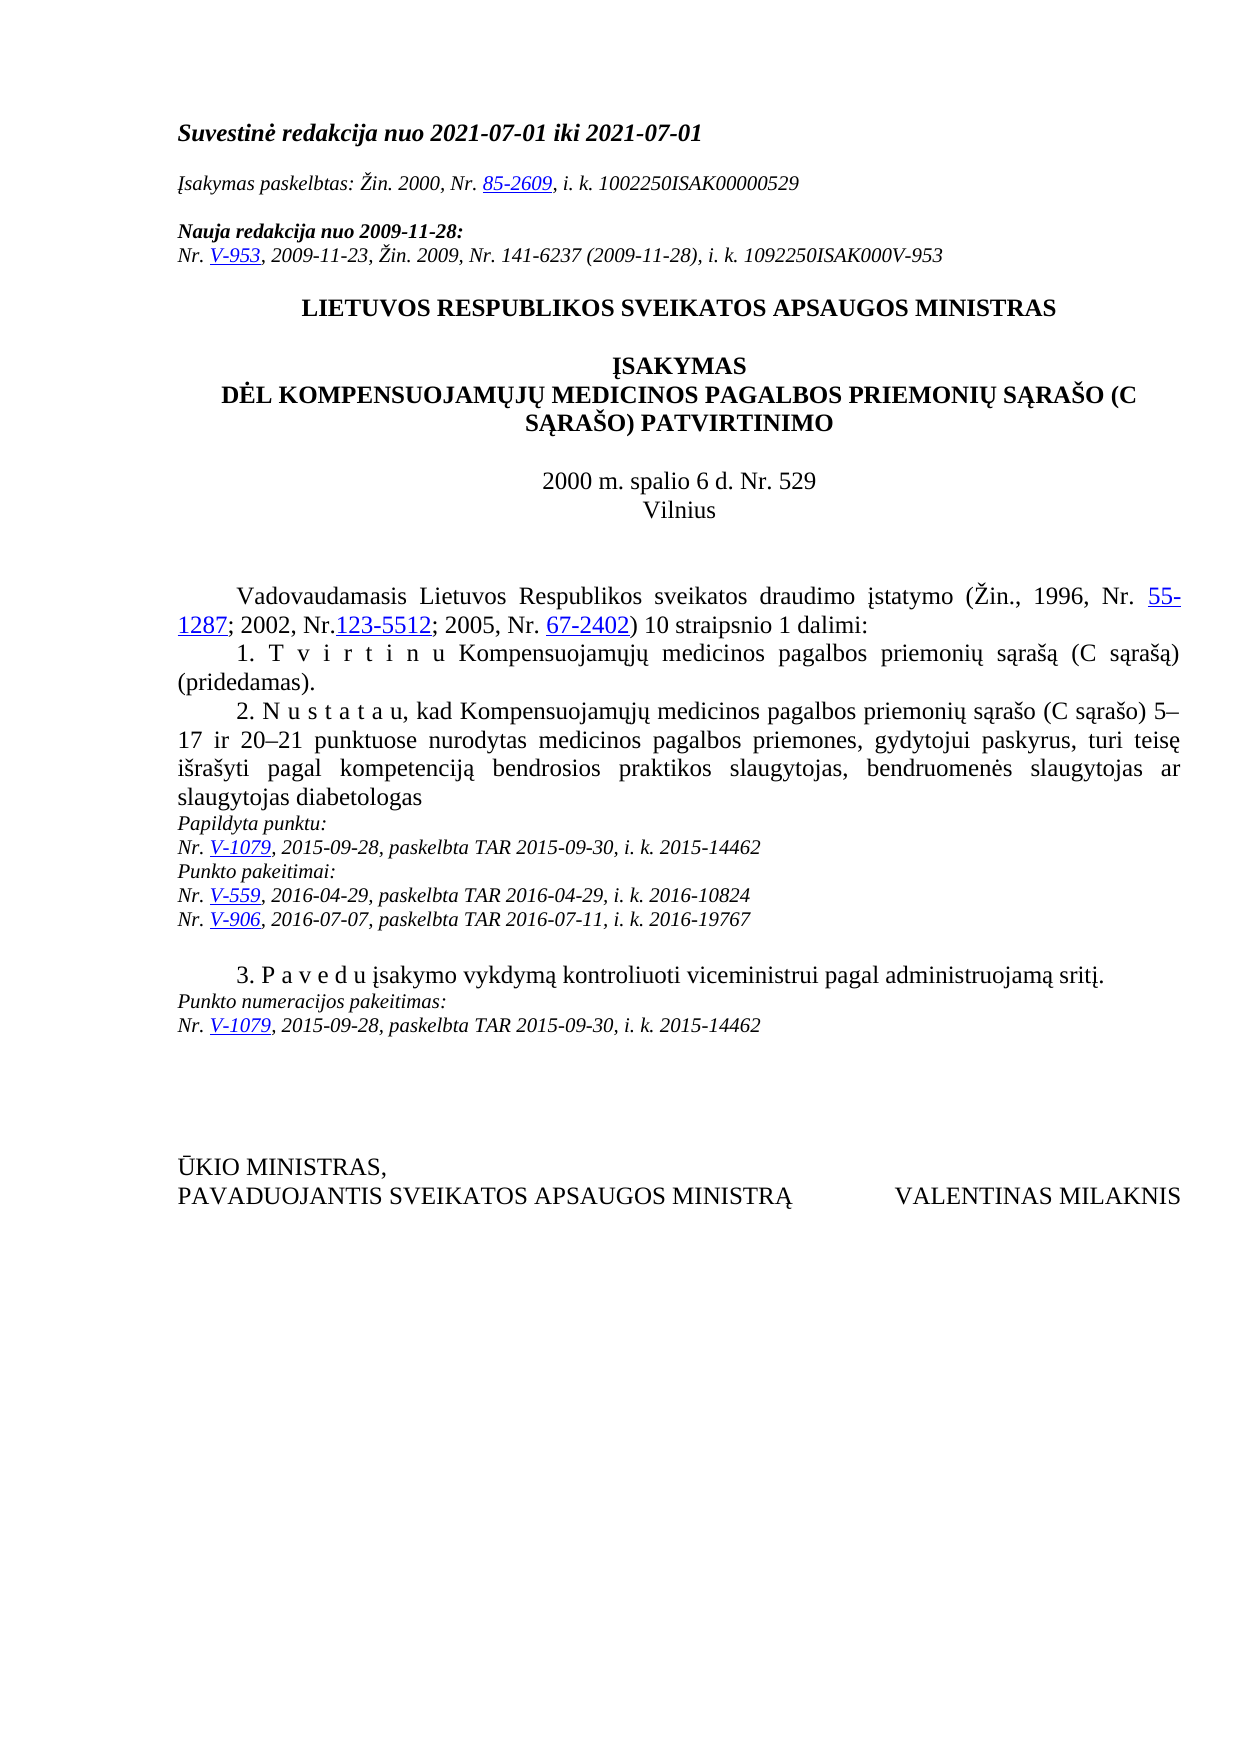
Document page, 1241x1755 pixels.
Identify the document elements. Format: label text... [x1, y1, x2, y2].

text Vadovaudamasis Lietuvos Respublikos sveikatos draudimo įstatymo (Žin., 1996, Nr. 55-1287; 2002, Nr.123-5512; 2005, Nr. 67-2402) 10 straipsnio 1 dalimi: [177, 581, 1181, 638]
text Nr. V-953, 2009-11-23, Žin. 2009, Nr. 141-6237 (2009-11-28), i. k. 1092250ISAK000V-953 [177, 243, 1181, 267]
text ŪKIO MINISTRAS, [177, 1152, 1181, 1181]
text 2000 m. spalio 6 d. Nr. 529 [177, 466, 1181, 495]
text Nr. V-906, 2016-07-07, paskelbta TAR 2016-07-11, i. k. 2016-19767 [177, 907, 1181, 931]
text 2. N u s t a t a u, kad Kompensuojamųjų medicinos pagalbos priemonių sąrašo (C sąrašo) 5–17 ir 20–21 punktuose nurodytas medicinos pagalbos priemones, gydytojui paskyrus, turi teisę išrašyti pagal kompetenciją bendrosios praktikos slaugytojas, bendruomenės slaugytojas ar slaugytojas diabetologas [177, 696, 1181, 811]
text Nr. V-1079, 2015-09-28, paskelbta TAR 2015-09-30, i. k. 2015-14462 [177, 1013, 1181, 1037]
text ĮSAKYMAS [177, 351, 1181, 380]
text Punkto pakeitimai: [177, 859, 1181, 883]
text Nr. V-559, 2016-04-29, paskelbta TAR 2016-04-29, i. k. 2016-10824 [177, 883, 1181, 907]
text LIETUVOS RESPUBLIKOS SVEIKATOS APSAUGOS MINISTRAS [177, 293, 1181, 322]
text Nr. V-1079, 2015-09-28, paskelbta TAR 2015-09-30, i. k. 2015-14462 [177, 835, 1181, 859]
text Nauja redakcija nuo 2009-11-28: [177, 219, 1181, 243]
text 1. T v i r t i n u Kompensuojamųjų medicinos pagalbos priemonių sąrašą (C sąrašą) (pridedamas). [177, 638, 1181, 696]
text Punkto numeracijos pakeitimas: [177, 989, 1181, 1013]
text Suvestinė redakcija nuo 2021-07-01 iki 2021-07-01 [177, 118, 1181, 147]
text DĖL KOMPENSUOJAMŲJŲ MEDICINOS PAGALBOS PRIEMONIŲ SĄRAŠO (C SĄRAŠO) PATVIRTINIMO [177, 380, 1181, 437]
text Vilnius [177, 495, 1181, 523]
text Įsakymas paskelbtas: Žin. 2000, Nr. 85-2609, i. k. 1002250ISAK00000529 [177, 171, 1181, 195]
text Papildyta punktu: [177, 811, 1181, 835]
text PAVADUOJANTIS SVEIKATOS APSAUGOS MINISTRĄ VALENTINAS MILAKNIS [177, 1181, 1181, 1209]
text 3. P a v e d u įsakymo vykdymą kontroliuoti viceministrui pagal administruojamą sritį. [177, 960, 1181, 989]
